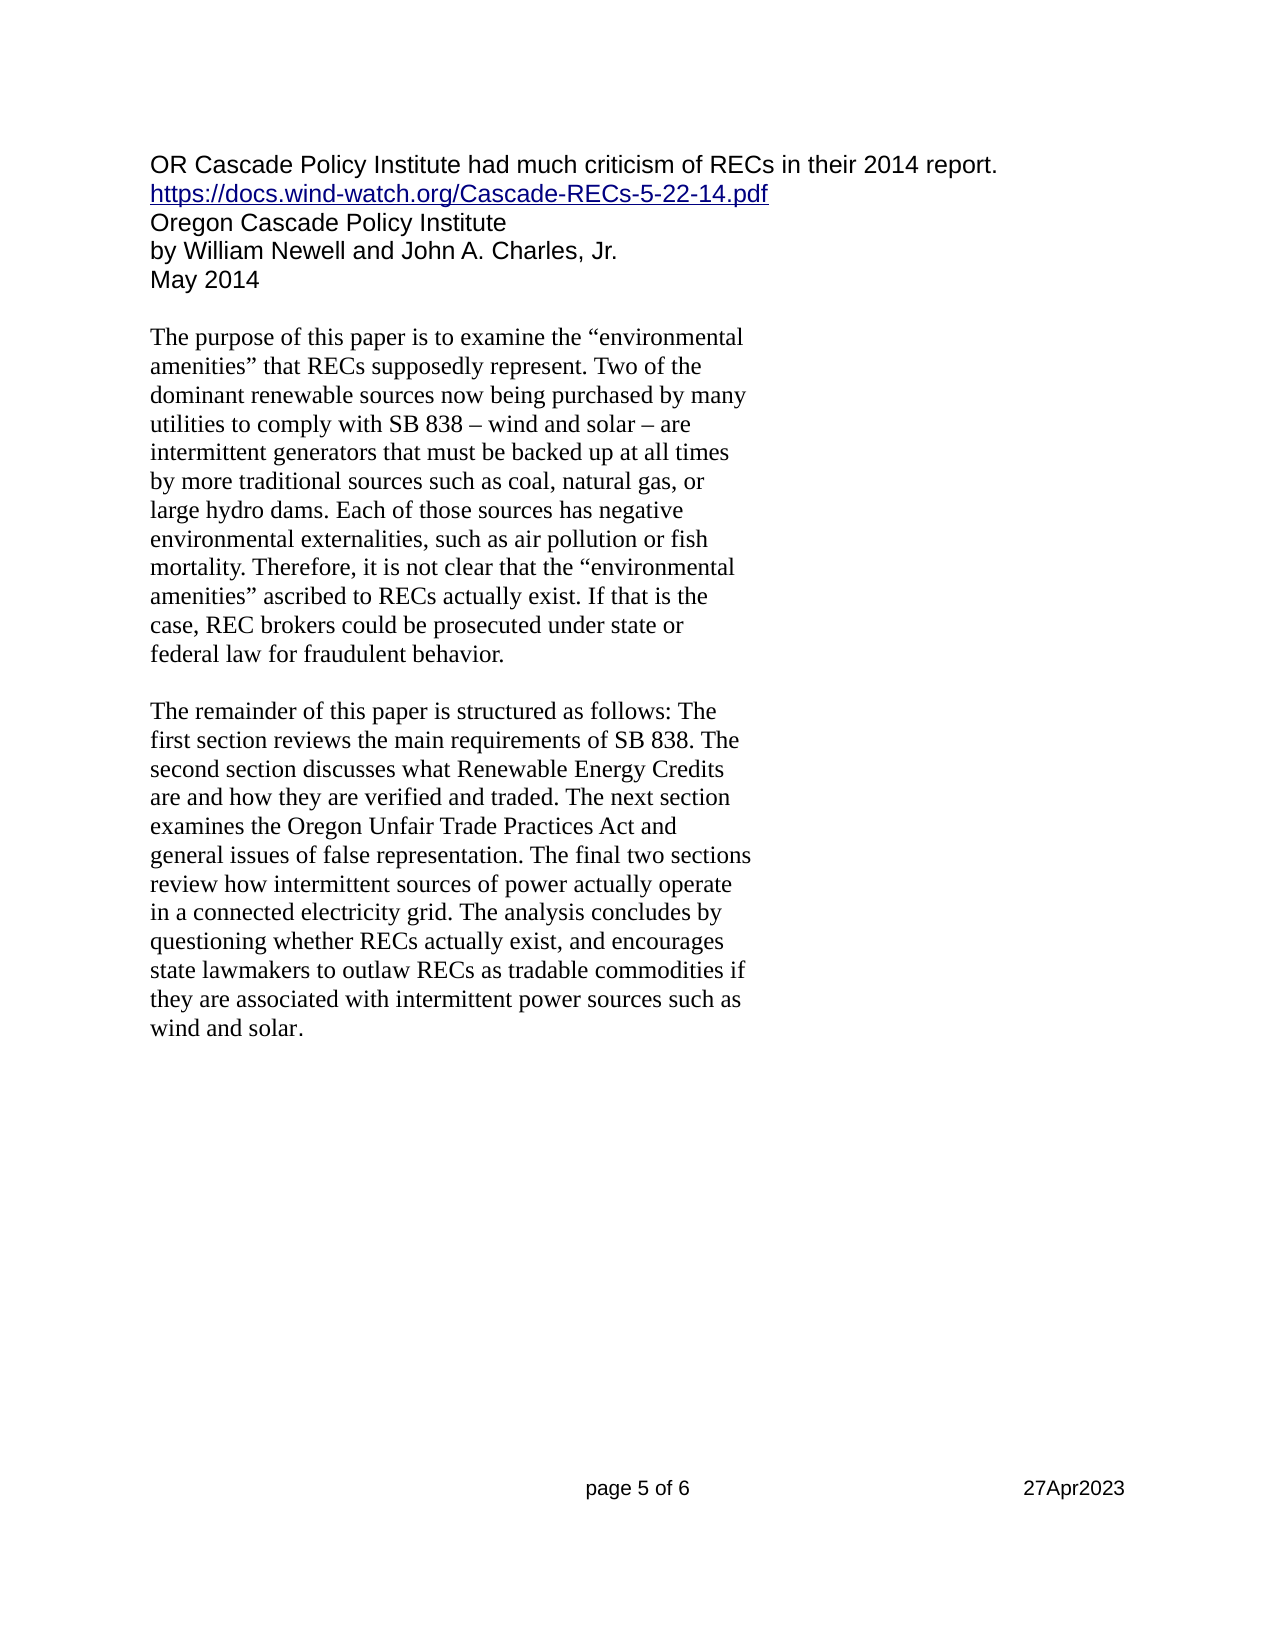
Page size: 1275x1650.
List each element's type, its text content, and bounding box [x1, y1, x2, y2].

text amenities” that RECs supposedly represent. Two of the [150, 351, 1125, 380]
text are and how they are verified and traded. The next section [150, 782, 1125, 811]
text by William Newell and John A. Charles, Jr. [150, 236, 1125, 265]
text mortality. Therefore, it is not clear that the “environmental [150, 552, 1125, 581]
text large hydro dams. Each of those sources has negative [150, 495, 1125, 524]
text review how intermittent sources of power actually operate [150, 869, 1125, 897]
text environmental externalities, such as air pollution or fish [150, 524, 1125, 552]
text wind and solar. [150, 1012, 1125, 1041]
text state lawmakers to outlaw RECs as tradable commodities if [150, 955, 1125, 984]
text Oregon Cascade Policy Institute [150, 207, 1125, 236]
text OR Cascade Policy Institute had much criticism of RECs in their 2014 report. [150, 150, 1125, 179]
text dominant renewable sources now being purchased by many [150, 380, 1125, 409]
text by more traditional sources such as coal, natural gas, or [150, 466, 1125, 495]
text https://docs.wind-watch.org/Cascade-RECs-5-22-14.pdf [150, 179, 1125, 207]
text they are associated with intermittent power sources such as [150, 984, 1125, 1012]
text The purpose of this paper is to examine the “environmental [150, 322, 1125, 351]
text utilities to comply with SB 838 – wind and solar – are [150, 409, 1125, 437]
text second section discusses what Renewable Energy Credits [150, 754, 1125, 782]
text general issues of false representation. The final two sections [150, 840, 1125, 869]
text case, REC brokers could be prosecuted under state or [150, 610, 1125, 639]
text federal law for fraudulent behavior. [150, 639, 1125, 667]
text intermittent generators that must be backed up at all times [150, 437, 1125, 466]
text questioning whether RECs actually exist, and encourages [150, 926, 1125, 955]
text examines the Oregon Unfair Trade Practices Act and [150, 811, 1125, 840]
text amenities” ascribed to RECs actually exist. If that is the [150, 581, 1125, 610]
text in a connected electricity grid. The analysis concludes by [150, 897, 1125, 926]
text May 2014 [150, 265, 1125, 294]
text first section reviews the main requirements of SB 838. The [150, 725, 1125, 754]
text The remainder of this paper is structured as follows: The [150, 696, 1125, 725]
